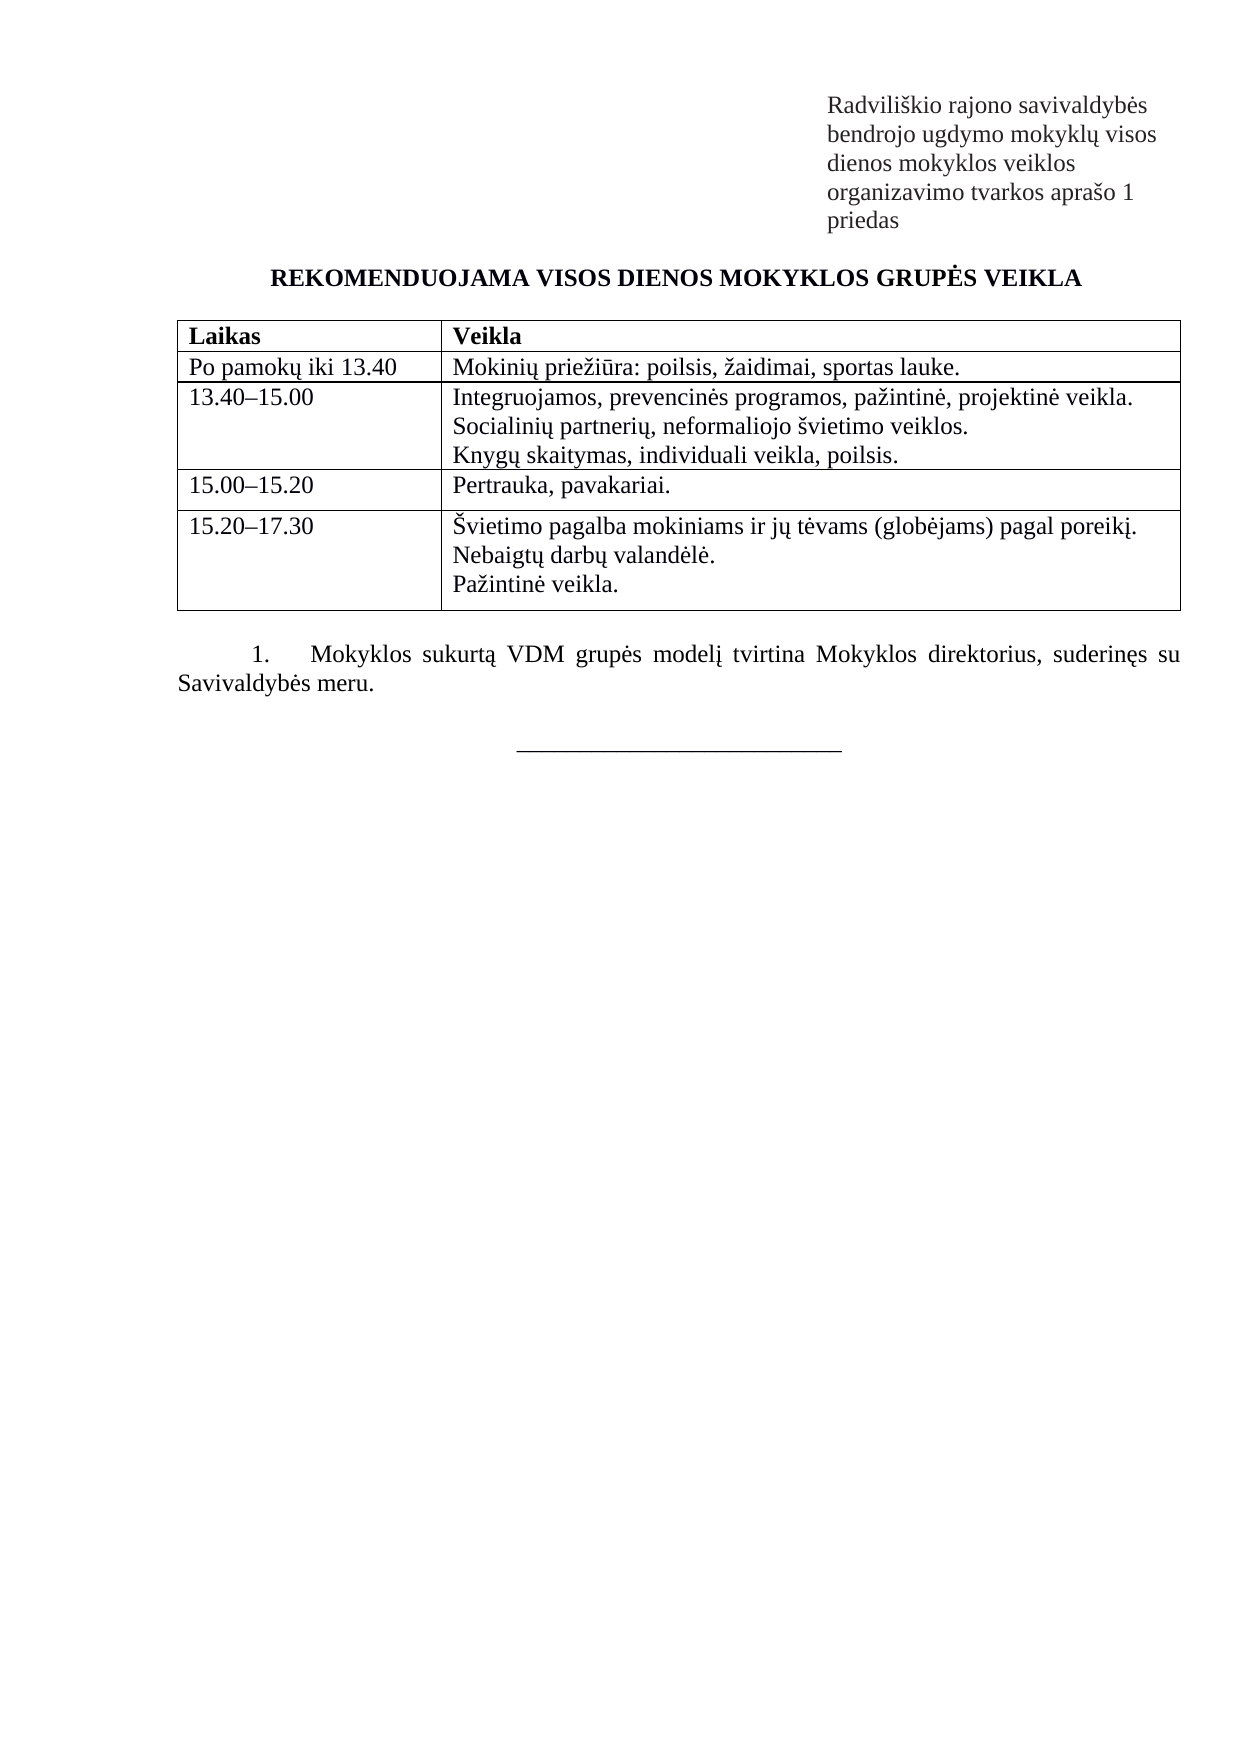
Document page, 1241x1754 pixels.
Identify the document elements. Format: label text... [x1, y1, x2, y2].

table_cell 13.40–15.00 [178, 383, 441, 469]
table_cell Švietimo pagalba mokiniams ir jų tėvams (globėjams) pagal poreikį. Nebaigtų darbų valandėlė. Pažintinė veikla. [442, 511, 1180, 610]
text __________________________ [177, 726, 1181, 754]
table_cell Po pamokų iki 13.40 [178, 352, 441, 381]
text REKOMENDUOJAMA VISOS DIENOS MOKYKLOS GRUPĖS VEIKLA [177, 263, 1181, 292]
table_cell Integruojamos, prevencinės programos, pažintinė, projektinė veikla. Socialinių partnerių, neformaliojo švietimo veiklos. Knygų skaitymas, individuali veikla, poilsis. [442, 383, 1180, 469]
table_header Laikas [178, 321, 441, 351]
table_header Veikla [442, 321, 1180, 351]
text 1. Mokyklos sukurtą VDM grupės modelį tvirtina Mokyklos direktorius, suderinęs su Savivaldybės meru. [177, 639, 1181, 697]
table_cell Pertrauka, pavakariai. [442, 470, 1180, 510]
table_cell 15.20–17.30 [178, 511, 441, 610]
table_cell Mokinių priežiūra: poilsis, žaidimai, sportas lauke. [442, 352, 1180, 381]
table_cell 15.00–15.20 [178, 470, 441, 510]
text Radviliškio rajono savivaldybės bendrojo ugdymo mokyklų visos dienos mokyklos veiklos organizavimo tvarkos aprašo 1 priedas [827, 90, 1181, 234]
